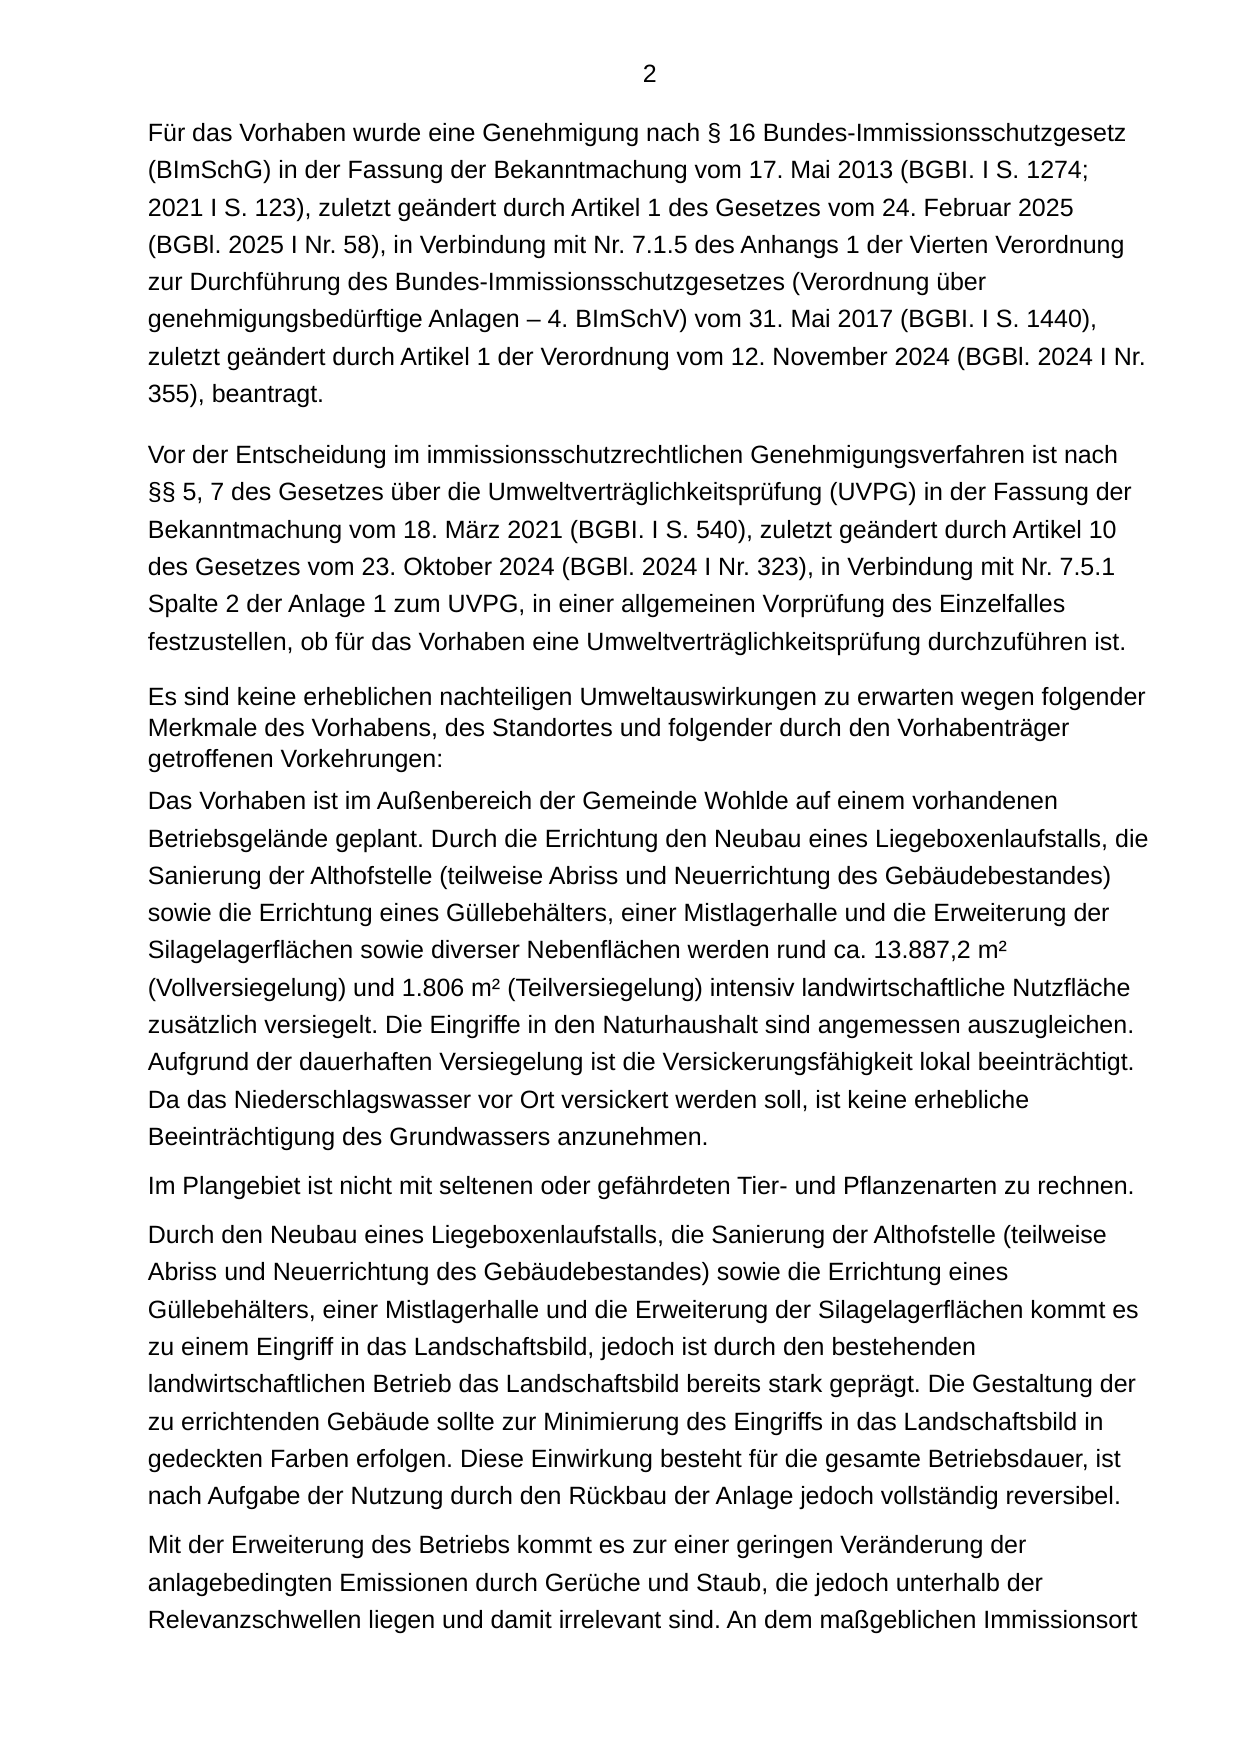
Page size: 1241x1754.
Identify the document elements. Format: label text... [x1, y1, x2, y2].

text Es sind keine erheblichen nachteiligen Umweltauswirkungen zu erwarten wegen folgender Merkmale des Vorhabens, des Standortes und folgender durch den Vorhabenträger getroffenen Vorkehrungen: [148, 681, 1152, 772]
text Für das Vorhaben wurde eine Genehmigung nach § 16 Bundes-Immissionsschutzgesetz (BImSchG) in der Fassung der Bekanntmachung vom 17. Mai 2013 (BGBI. I S. 1274; 2021 I S. 123), zuletzt geändert durch Artikel 1 des Gesetzes vom 24. Februar 2025 (BGBl. 2025 I Nr. 58), in Verbindung mit Nr. 7.1.5 des Anhangs 1 der Vierten Verordnung zur Durchführung des Bundes-Immissionsschutzgesetzes (Verordnung über genehmigungsbedürftige Anlagen – 4. BImSchV) vom 31. Mai 2017 (BGBI. I S. 1440), zuletzt geändert durch Artikel 1 der Verordnung vom 12. November 2024 (BGBl. 2024 I Nr. 355), beantragt. [148, 118, 1152, 408]
text Im Plangebiet ist nicht mit seltenen oder gefährdeten Tier- und Pflanzenarten zu rechnen. [148, 1171, 1152, 1200]
text Das Vorhaben ist im Außenbereich der Gemeinde Wohlde auf einem vorhandenen Betriebsgelände geplant. Durch die Errichtung den Neubau eines Liegeboxenlaufstalls, die Sanierung der Althofstelle (teilweise Abriss und Neuerrichtung des Gebäudebestandes) sowie die Errichtung eines Güllebehälters, einer Mistlagerhalle und die Erweiterung der Silagelagerflächen sowie diverser Nebenflächen werden rund ca. 13.887,2 m² (Vollversiegelung) und 1.806 m² (Teilversiegelung) intensiv landwirtschaftliche Nutzfläche zusätzlich versiegelt. Die Eingriffe in den Naturhaushalt sind angemessen auszugleichen. Aufgrund der dauerhaften Versiegelung ist die Versickerungsfähigkeit lokal beeinträchtigt. Da das Niederschlagswasser vor Ort versickert werden soll, ist keine erhebliche Beeinträchtigung des Grundwassers anzunehmen. [148, 786, 1152, 1151]
text Durch den Neubau eines Liegeboxenlaufstalls, die Sanierung der Althofstelle (teilweise Abriss und Neuerrichtung des Gebäudebestandes) sowie die Errichtung eines Güllebehälters, einer Mistlagerhalle und die Erweiterung der Silagelagerflächen kommt es zu einem Eingriff in das Landschaftsbild, jedoch ist durch den bestehenden landwirtschaftlichen Betrieb das Landschaftsbild bereits stark geprägt. Die Gestaltung der zu errichtenden Gebäude sollte zur Minimierung des Eingriffs in das Landschaftsbild in gedeckten Farben erfolgen. Diese Einwirkung besteht für die gesamte Betriebsdauer, ist nach Aufgabe der Nutzung durch den Rückbau der Anlage jedoch vollständig reversibel. [148, 1220, 1152, 1510]
text Vor der Entscheidung im immissionsschutzrechtlichen Genehmigungsverfahren ist nach §§ 5, 7 des Gesetzes über die Umweltverträglichkeitsprüfung (UVPG) in der Fassung der Bekanntmachung vom 18. März 2021 (BGBI. I S. 540), zuletzt geändert durch Artikel 10 des Gesetzes vom 23. Oktober 2024 (BGBl. 2024 I Nr. 323), in Verbindung mit Nr. 7.5.1 Spalte 2 der Anlage 1 zum UVPG, in einer allgemeinen Vorprüfung des Einzelfalles festzustellen, ob für das Vorhaben eine Umweltverträglichkeitsprüfung durchzuführen ist. [148, 440, 1152, 655]
text Mit der Erweiterung des Betriebs kommt es zur einer geringen Veränderung der anlagebedingten Emissionen durch Gerüche und Staub, die jedoch unterhalb der Relevanzschwellen liegen und damit irrelevant sind. An dem maßgeblichen Immissionsort [148, 1530, 1152, 1633]
